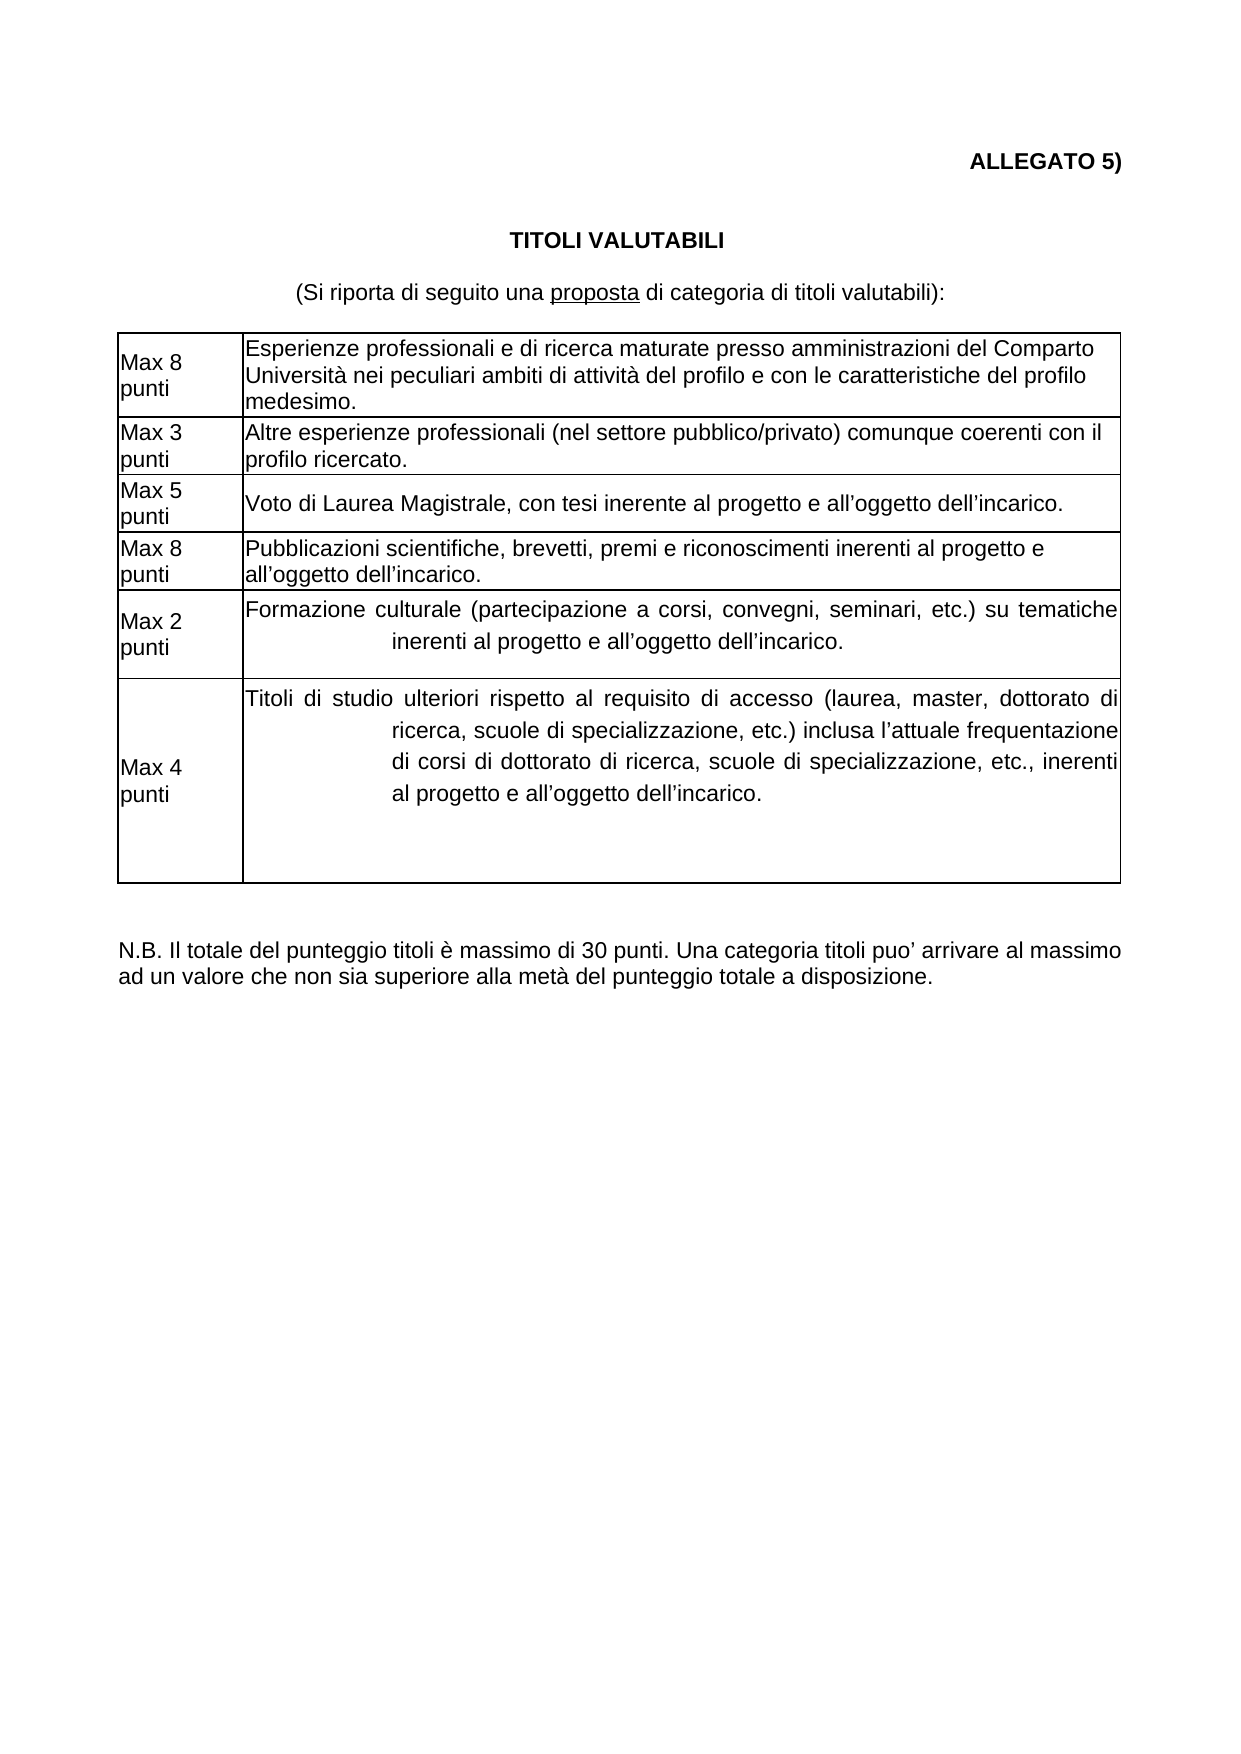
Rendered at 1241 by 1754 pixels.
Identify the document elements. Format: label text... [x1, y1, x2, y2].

text (Si riporta di seguito una proposta di categoria di titoli valutabili): [118, 279, 1122, 306]
table_header Esperienze professionali e di ricerca maturate presso amministrazioni del Comparto Università nei peculiari ambiti di attività del profilo e con le caratteristiche del profilo medesimo. [244, 334, 1120, 416]
table_cell Titoli di studio ulteriori rispetto al requisito di accesso (laurea, master, dottorato di ricerca, scuole di specializzazione, etc.) inclusa l’attuale frequentazione di corsi di dottorato di ricerca, scuole di specializzazione, etc., inerenti al progetto e all’oggetto dell’incarico. [244, 679, 1120, 882]
text N.B. Il totale del punteggio titoli è massimo di 30 punti. Una categoria titoli puo’ arrivare al massimo ad un valore che non sia superiore alla metà del punteggio totale a disposizione. [118, 937, 1122, 989]
table_cell Max 2 punti [119, 591, 242, 678]
table_cell Formazione culturale (partecipazione a corsi, convegni, seminari, etc.) su tematiche inerenti al progetto e all’oggetto dell’incarico. [244, 591, 1120, 678]
table_cell Max 4 punti [119, 679, 242, 882]
text ALLEGATO 5) [118, 148, 1122, 174]
table_cell Max 3 punti [119, 418, 242, 474]
table_cell Altre esperienze professionali (nel settore pubblico/privato) comunque coerenti con il profilo ricercato. [244, 418, 1120, 474]
table_cell Max 5 punti [119, 475, 242, 531]
text TITOLI VALUTABILI [118, 227, 1122, 253]
table_cell Pubblicazioni scientifiche, brevetti, premi e riconoscimenti inerenti al progetto e all’oggetto dell’incarico. [244, 533, 1120, 589]
table_header Max 8 punti [119, 334, 242, 416]
table_cell Voto di Laurea Magistrale, con tesi inerente al progetto e all’oggetto dell’incarico. [244, 475, 1120, 531]
table_cell Max 8 punti [119, 533, 242, 589]
